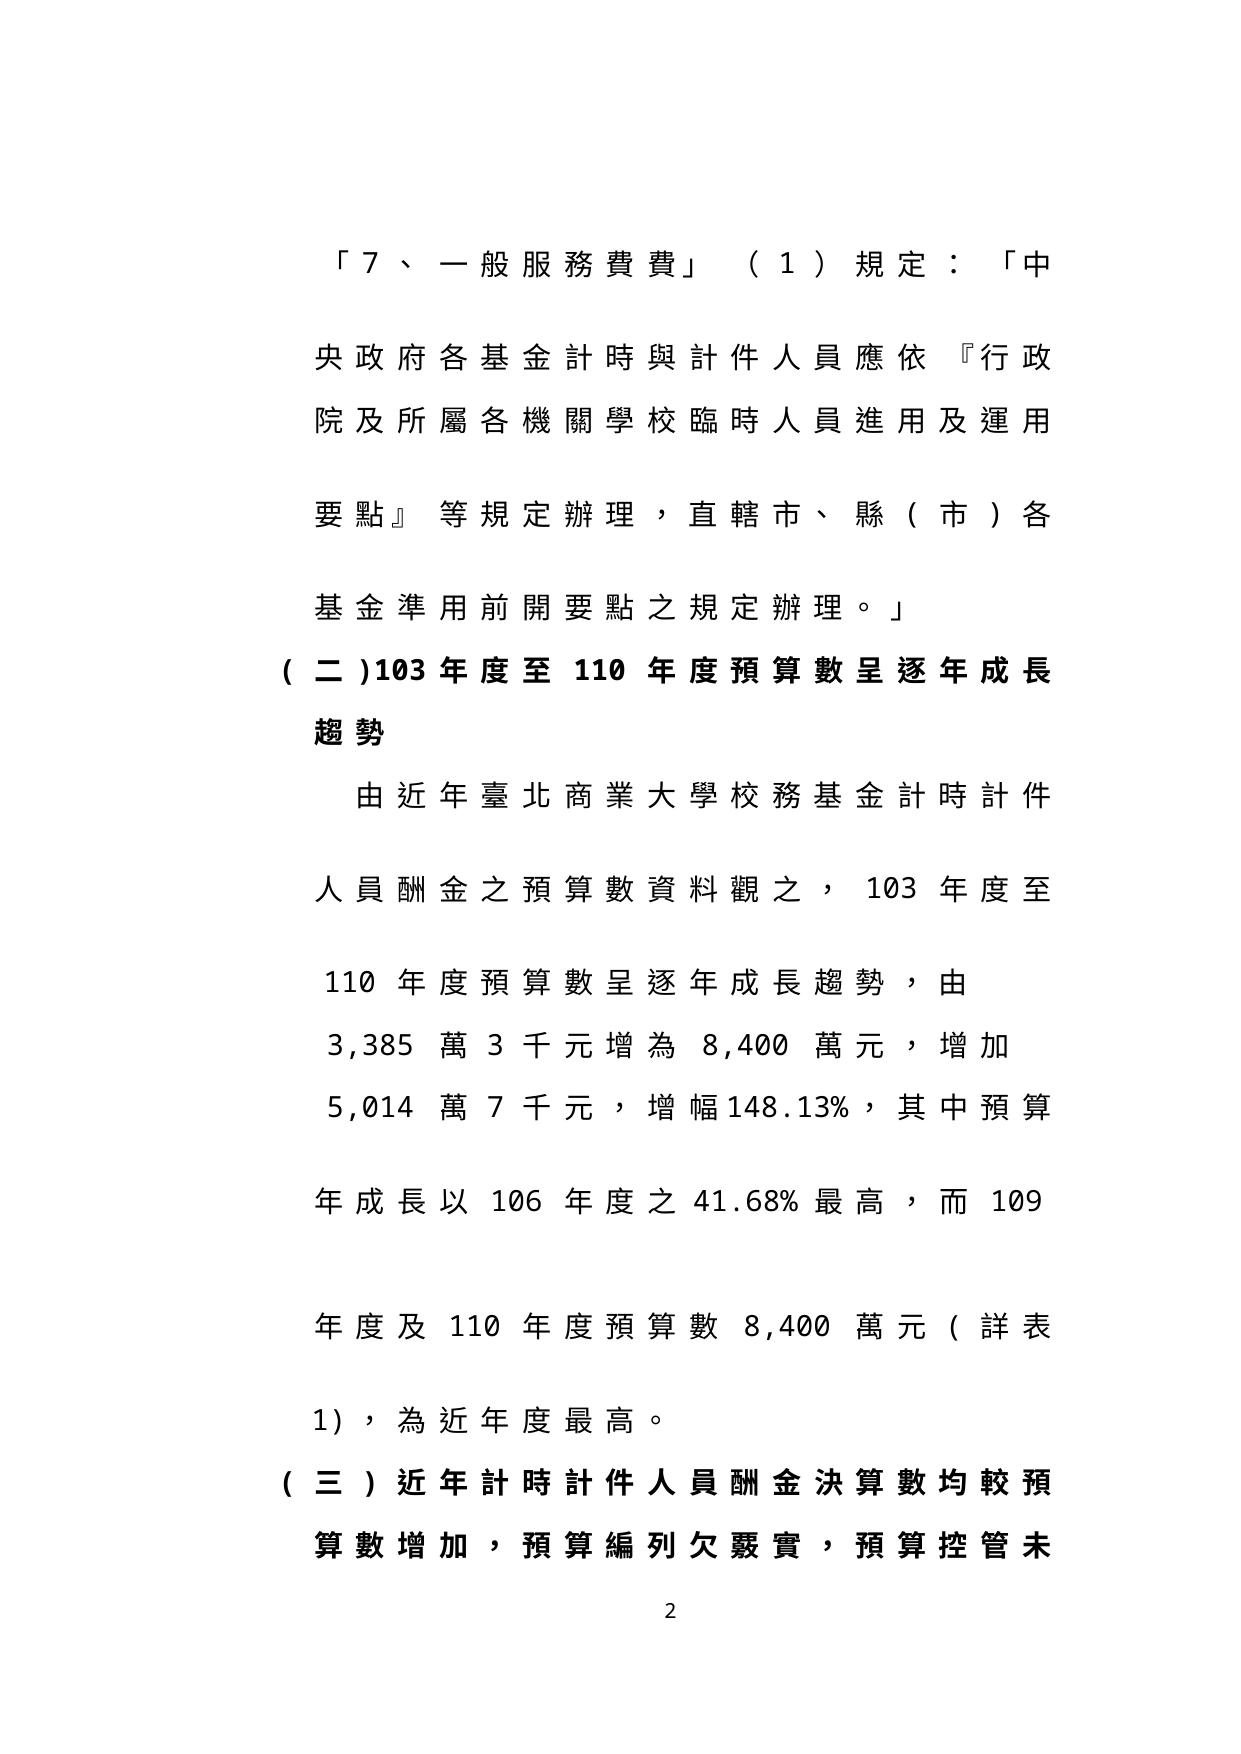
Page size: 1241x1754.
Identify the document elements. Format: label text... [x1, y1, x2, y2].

text (三)近年計時計件人員酬金決算數均較預算數增加，預算編列欠覈實，預算控管未 [242, 1439, 1058, 1564]
text (二)103年度至110年度預算數呈逐年成長趨勢 [242, 627, 1058, 752]
text 由近年臺北商業大學校務基金計時計件人員酬金之預算數資料觀之，103年度至110年度預算數呈逐年成長趨勢，由3,385萬3千元增為8,400萬元，增加5,014萬7千元，增幅148.13%，其中預算年成長以106年度之41.68%最高，而109年度及110年度預算數8,400萬元(詳表1)，為近年度最高。 [271, 752, 1058, 1439]
text 「7、一般服務費費」（1）規定：「中央政府各基金計時與計件人員應依『行政院及所屬各機關學校臨時人員進用及運用要點』等規定辦理，直轄市、縣(市)各基金準用前開要點之規定辦理。」 [271, 189, 1058, 627]
